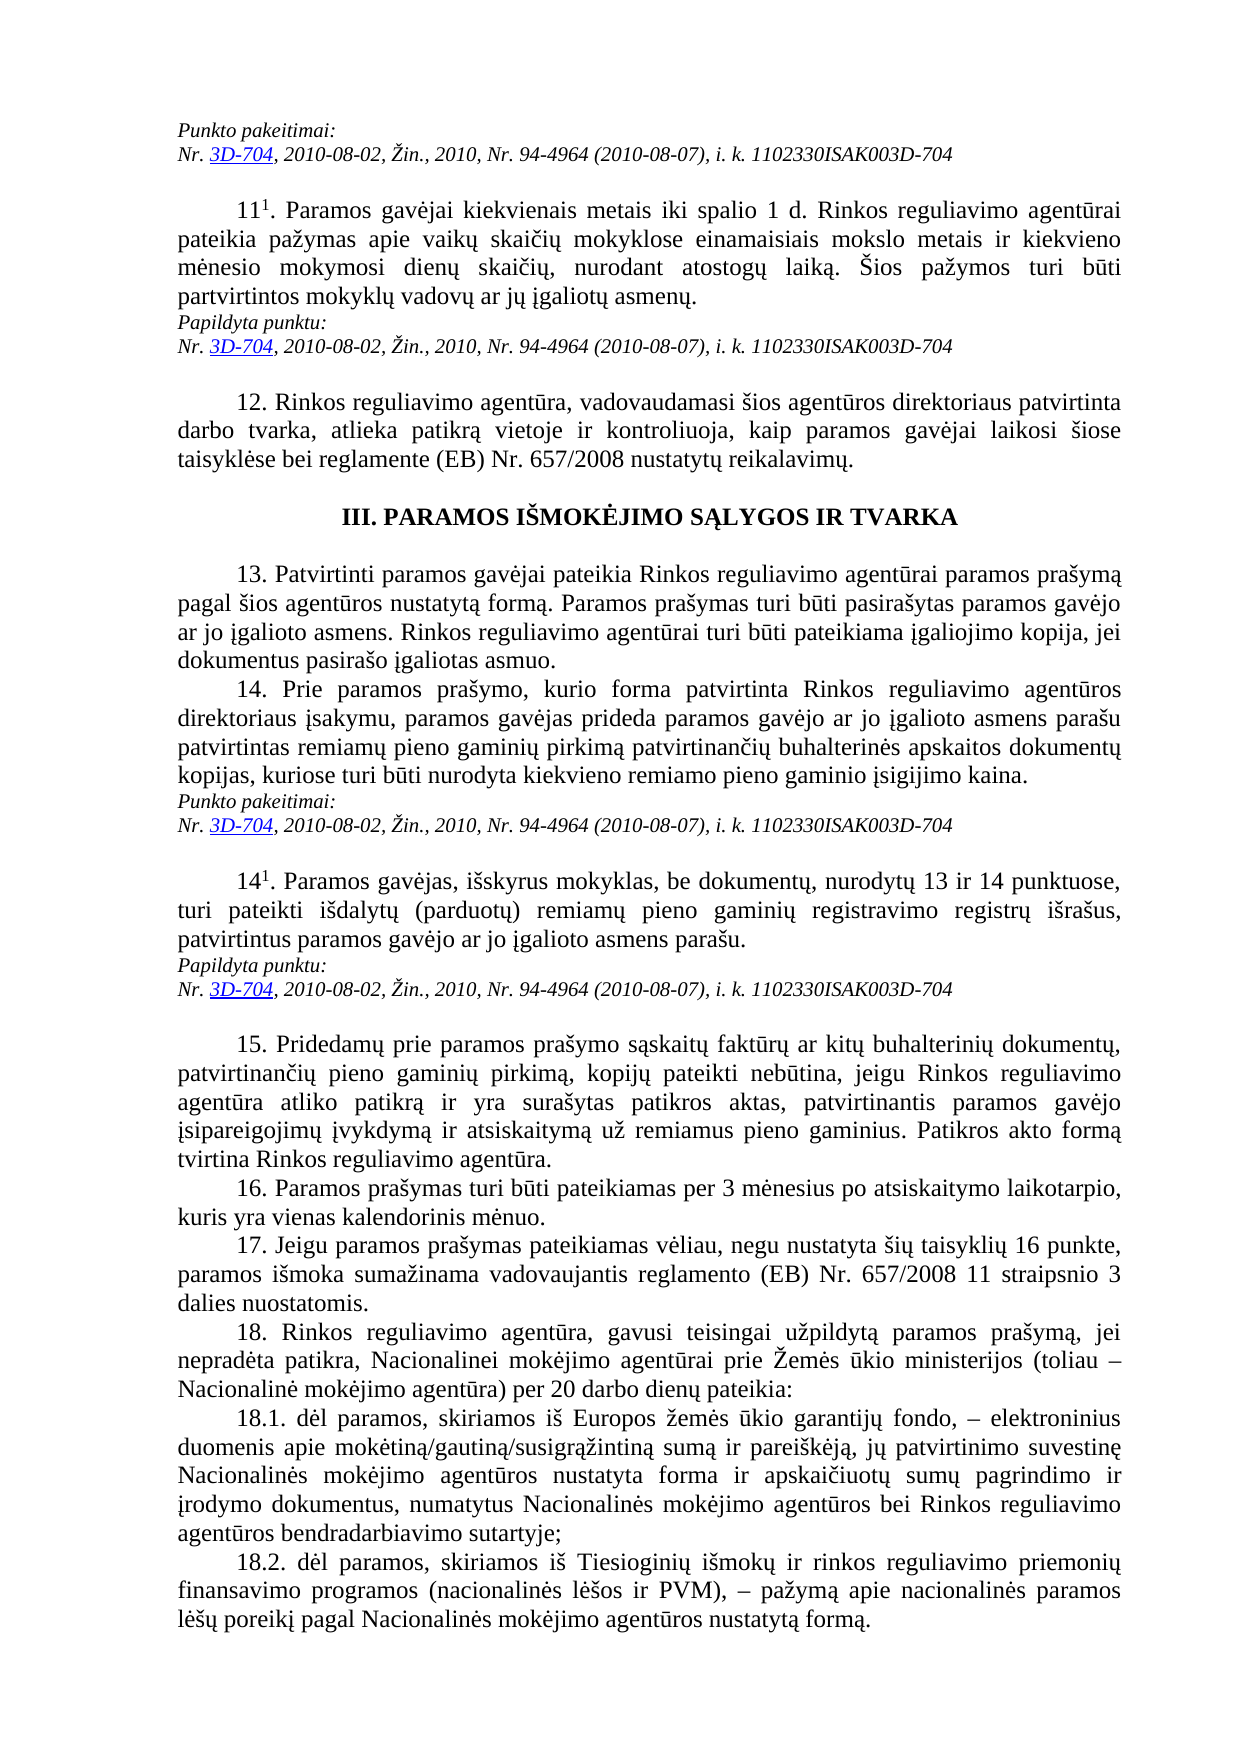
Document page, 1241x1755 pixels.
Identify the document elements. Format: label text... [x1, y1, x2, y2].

text Nr. 3D-704, 2010-08-02, Žin., 2010, Nr. 94-4964 (2010-08-07), i. k. 1102330ISAK003D-704 [177, 334, 1122, 358]
text 18. Rinkos reguliavimo agentūra, gavusi teisingai užpildytą paramos prašymą, jei nepradėta patikra, Nacionalinei mokėjimo agentūrai prie Žemės ūkio ministerijos (toliau – Nacionalinė mokėjimo agentūra) per 20 darbo dienų pateikia: [177, 1317, 1122, 1403]
text 12. Rinkos reguliavimo agentūra, vadovaudamasi šios agentūros direktoriaus patvirtinta darbo tvarka, atlieka patikrą vietoje ir kontroliuoja, kaip paramos gavėjai laikosi šiose taisyklėse bei reglamente (EB) Nr. 657/2008 nustatytų reikalavimų. [177, 387, 1122, 473]
text 111. Paramos gavėjai kiekvienais metais iki spalio 1 d. Rinkos reguliavimo agentūrai pateikia pažymas apie vaikų skaičių mokyklose einamaisiais mokslo metais ir kiekvieno mėnesio mokymosi dienų skaičių, nurodant atostogų laiką. Šios pažymos turi būti partvirtintos mokyklų vadovų ar jų įgaliotų asmenų. [177, 195, 1122, 310]
text 141. Paramos gavėjas, išskyrus mokyklas, be dokumentų, nurodytų 13 ir 14 punktuose, turi pateikti išdalytų (parduotų) remiamų pieno gaminių registravimo registrų išrašus, patvirtintus paramos gavėjo ar jo įgalioto asmens parašu. [177, 866, 1122, 952]
text III. PARAMOS IŠMOKĖJIMO SĄLYGOS IR TVARKA [177, 502, 1122, 531]
text 13. Patvirtinti paramos gavėjai pateikia Rinkos reguliavimo agentūrai paramos prašymą pagal šios agentūros nustatytą formą. Paramos prašymas turi būti pasirašytas paramos gavėjo ar jo įgalioto asmens. Rinkos reguliavimo agentūrai turi būti pateikiama įgaliojimo kopija, jei dokumentus pasirašo įgaliotas asmuo. [177, 559, 1122, 674]
text 17. Jeigu paramos prašymas pateikiamas vėliau, negu nustatyta šių taisyklių 16 punkte, paramos išmoka sumažinama vadovaujantis reglamento (EB) Nr. 657/2008 11 straipsnio 3 dalies nuostatomis. [177, 1231, 1122, 1317]
text 15. Pridedamų prie paramos prašymo sąskaitų faktūrų ar kitų buhalterinių dokumentų, patvirtinančių pieno gaminių pirkimą, kopijų pateikti nebūtina, jeigu Rinkos reguliavimo agentūra atliko patikrą ir yra surašytas patikros aktas, patvirtinantis paramos gavėjo įsipareigojimų įvykdymą ir atsiskaitymą už remiamus pieno gaminius. Patikros akto formą tvirtina Rinkos reguliavimo agentūra. [177, 1029, 1122, 1173]
text Papildyta punktu: [177, 952, 1122, 977]
text Punkto pakeitimai: [177, 789, 1122, 813]
text Punkto pakeitimai: [177, 118, 1122, 142]
text Nr. 3D-704, 2010-08-02, Žin., 2010, Nr. 94-4964 (2010-08-07), i. k. 1102330ISAK003D-704 [177, 813, 1122, 837]
text 16. Paramos prašymas turi būti pateikiamas per 3 mėnesius po atsiskaitymo laikotarpio, kuris yra vienas kalendorinis mėnuo. [177, 1173, 1122, 1231]
text Nr. 3D-704, 2010-08-02, Žin., 2010, Nr. 94-4964 (2010-08-07), i. k. 1102330ISAK003D-704 [177, 142, 1122, 166]
text 18.1. dėl paramos, skiriamos iš Europos žemės ūkio garantijų fondo, – elektroninius duomenis apie mokėtiną/gautiną/susigrąžintiną sumą ir pareiškėją, jų patvirtinimo suvestinę Nacionalinės mokėjimo agentūros nustatyta forma ir apskaičiuotų sumų pagrindimo ir įrodymo dokumentus, numatytus Nacionalinės mokėjimo agentūros bei Rinkos reguliavimo agentūros bendradarbiavimo sutartyje; [177, 1403, 1122, 1547]
text 14. Prie paramos prašymo, kurio forma patvirtinta Rinkos reguliavimo agentūros direktoriaus įsakymu, paramos gavėjas prideda paramos gavėjo ar jo įgalioto asmens parašu patvirtintas remiamų pieno gaminių pirkimą patvirtinančių buhalterinės apskaitos dokumentų kopijas, kuriose turi būti nurodyta kiekvieno remiamo pieno gaminio įsigijimo kaina. [177, 674, 1122, 789]
text Papildyta punktu: [177, 310, 1122, 334]
text 18.2. dėl paramos, skiriamos iš Tiesioginių išmokų ir rinkos reguliavimo priemonių finansavimo programos (nacionalinės lėšos ir PVM), – pažymą apie nacionalinės paramos lėšų poreikį pagal Nacionalinės mokėjimo agentūros nustatytą formą. [177, 1547, 1122, 1633]
text Nr. 3D-704, 2010-08-02, Žin., 2010, Nr. 94-4964 (2010-08-07), i. k. 1102330ISAK003D-704 [177, 977, 1122, 1001]
